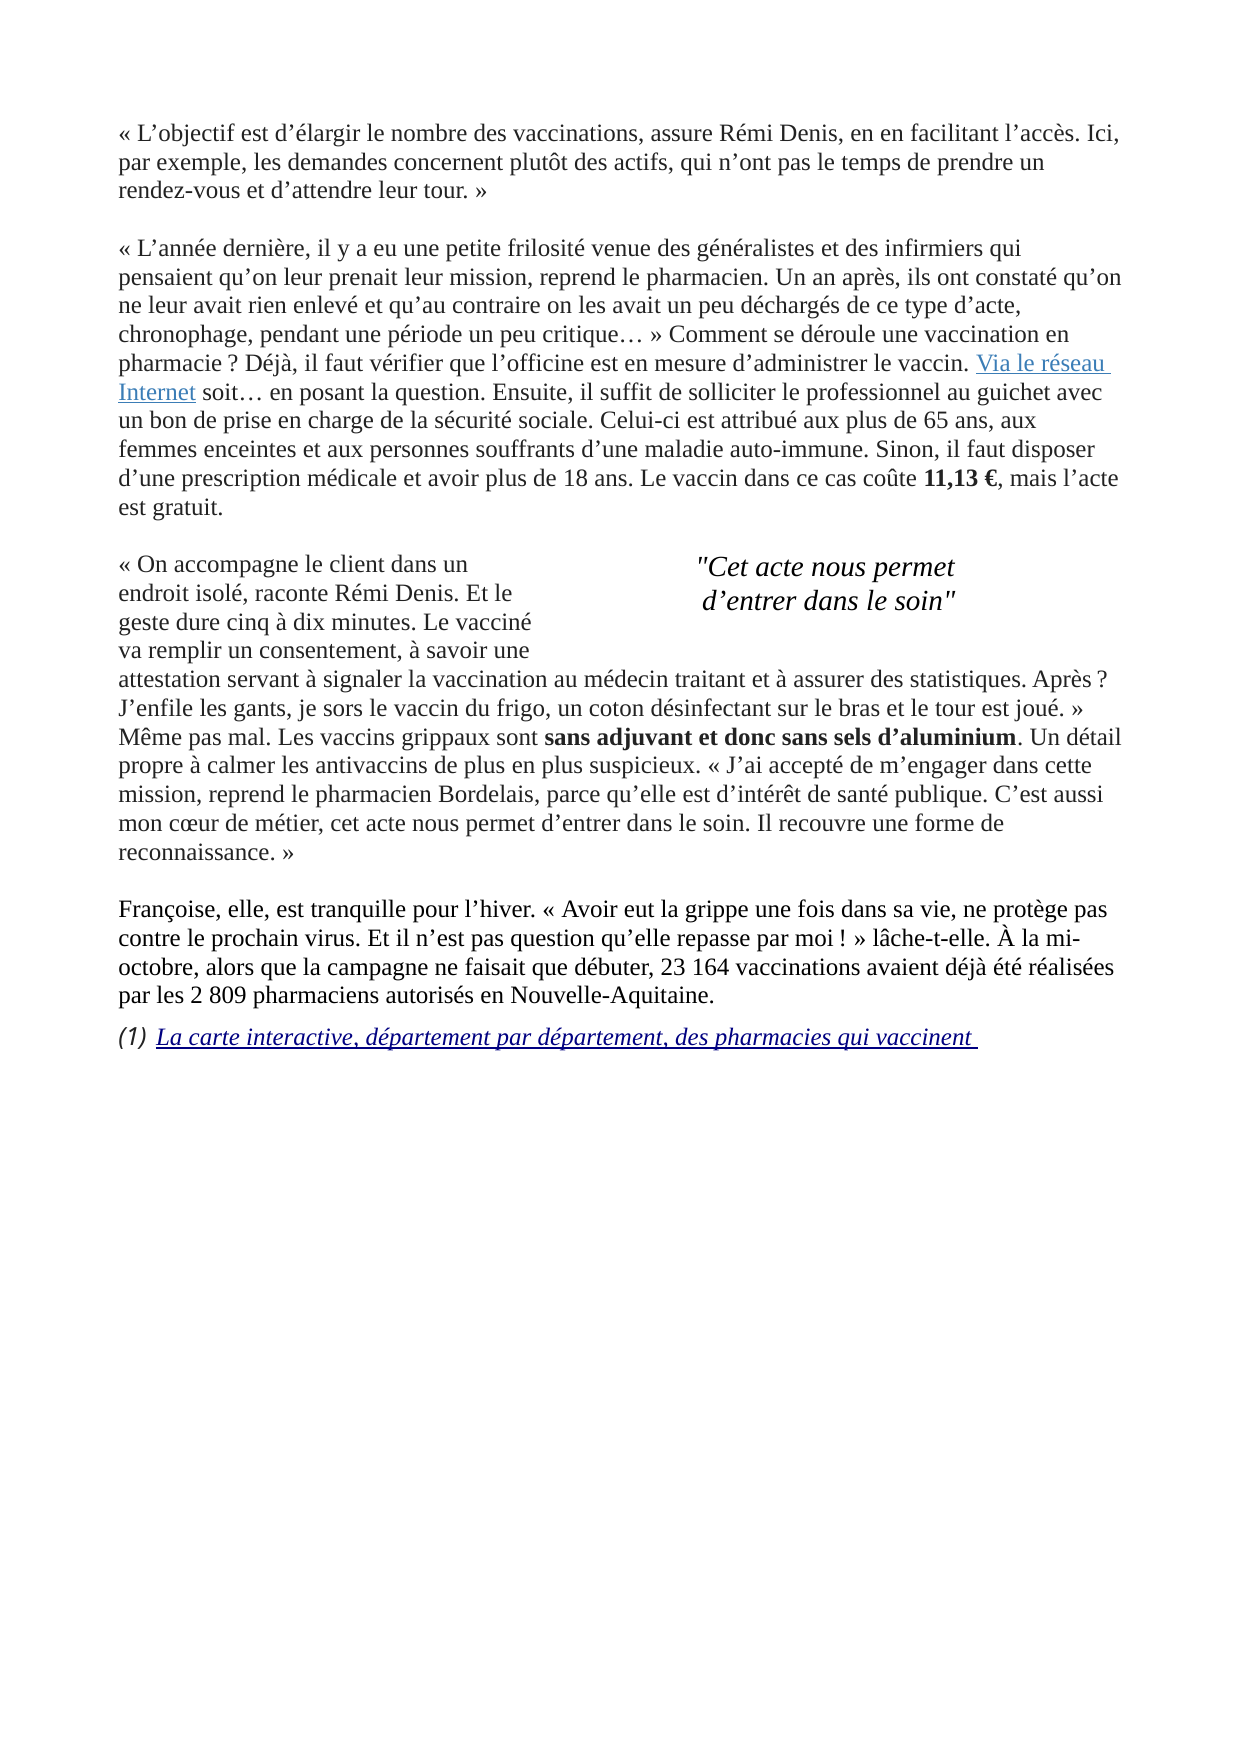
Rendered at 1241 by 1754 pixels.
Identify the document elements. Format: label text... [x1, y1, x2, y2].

text « On accompagne le client dans un endroit isolé, raconte Rémi Denis. Et le geste dure cinq à dix minutes. Le vacciné va remplir un consentement, à savoir une attestation servant à signaler la vaccination au médecin traitant et à assurer des statistiques. Après ? J’enfile les gants, je sors le vaccin du frigo, un coton désinfectant sur le bras et le tour est joué. » Même pas mal. Les vaccins grippaux sont sans adjuvant et donc sans sels d’aluminium. Un détail propre à calmer les antivaccins de plus en plus suspicieux. « J’ai accepté de m’engager dans cette mission, reprend le pharmacien Bordelais, parce qu’elle est d’intérêt de santé publique. C’est aussi mon cœur de métier, cet acte nous permet d’entrer dans le soin. Il recouvre une forme de reconnaissance. » [118, 549, 1122, 866]
text Françoise, elle, est tranquille pour l’hiver. « Avoir eut la grippe une fois dans sa vie, ne protège pas contre le prochain virus. Et il n’est pas question qu’elle repasse par moi ! » lâche-t-elle. À la mi-octobre, alors que la campagne ne faisait que débuter, 23 164 vaccinations avaient déjà été réalisées par les 2 809 pharmaciens autorisés en Nouvelle-Aquitaine. [118, 894, 1122, 1009]
text « L’objectif est d’élargir le nombre des vaccinations, assure Rémi Denis, en en facilitant l’accès. Ici, par exemple, les demandes concernent plutôt des actifs, qui n’ont pas le temps de prendre un rendez-vous et d’attendre leur tour. » [118, 118, 1122, 204]
text (1) La carte interactive, département par département, des pharmacies qui vaccinent [118, 1009, 1122, 1053]
text d’entrer dans le soin" [569, 583, 1091, 616]
text « L’année dernière, il y a eu une petite frilosité venue des généralistes et des infirmiers qui pensaient qu’on leur prenait leur mission, reprend le pharmacien. Un an après, ils ont constaté qu’on ne leur avait rien enlevé et qu’au contraire on les avait un peu déchargés de ce type d’acte, chronophage, pendant une période un peu critique… » Comment se déroule une vaccination en pharmacie ? Déjà, il faut vérifier que l’officine est en mesure d’administrer le vaccin. Via le réseau Internet soit… en posant la question. Ensuite, il suffit de solliciter le professionnel au guichet avec un bon de prise en charge de la sécurité sociale. Celui-ci est attribué aux plus de 65 ans, aux femmes enceintes et aux personnes souffrants d’une maladie auto-immune. Sinon, il faut disposer d’une prescription médicale et avoir plus de 18 ans. Le vaccin dans ce cas coûte 11,13 €, mais l’acte est gratuit. [118, 233, 1122, 521]
text "Cet acte nous permet [569, 549, 1091, 583]
